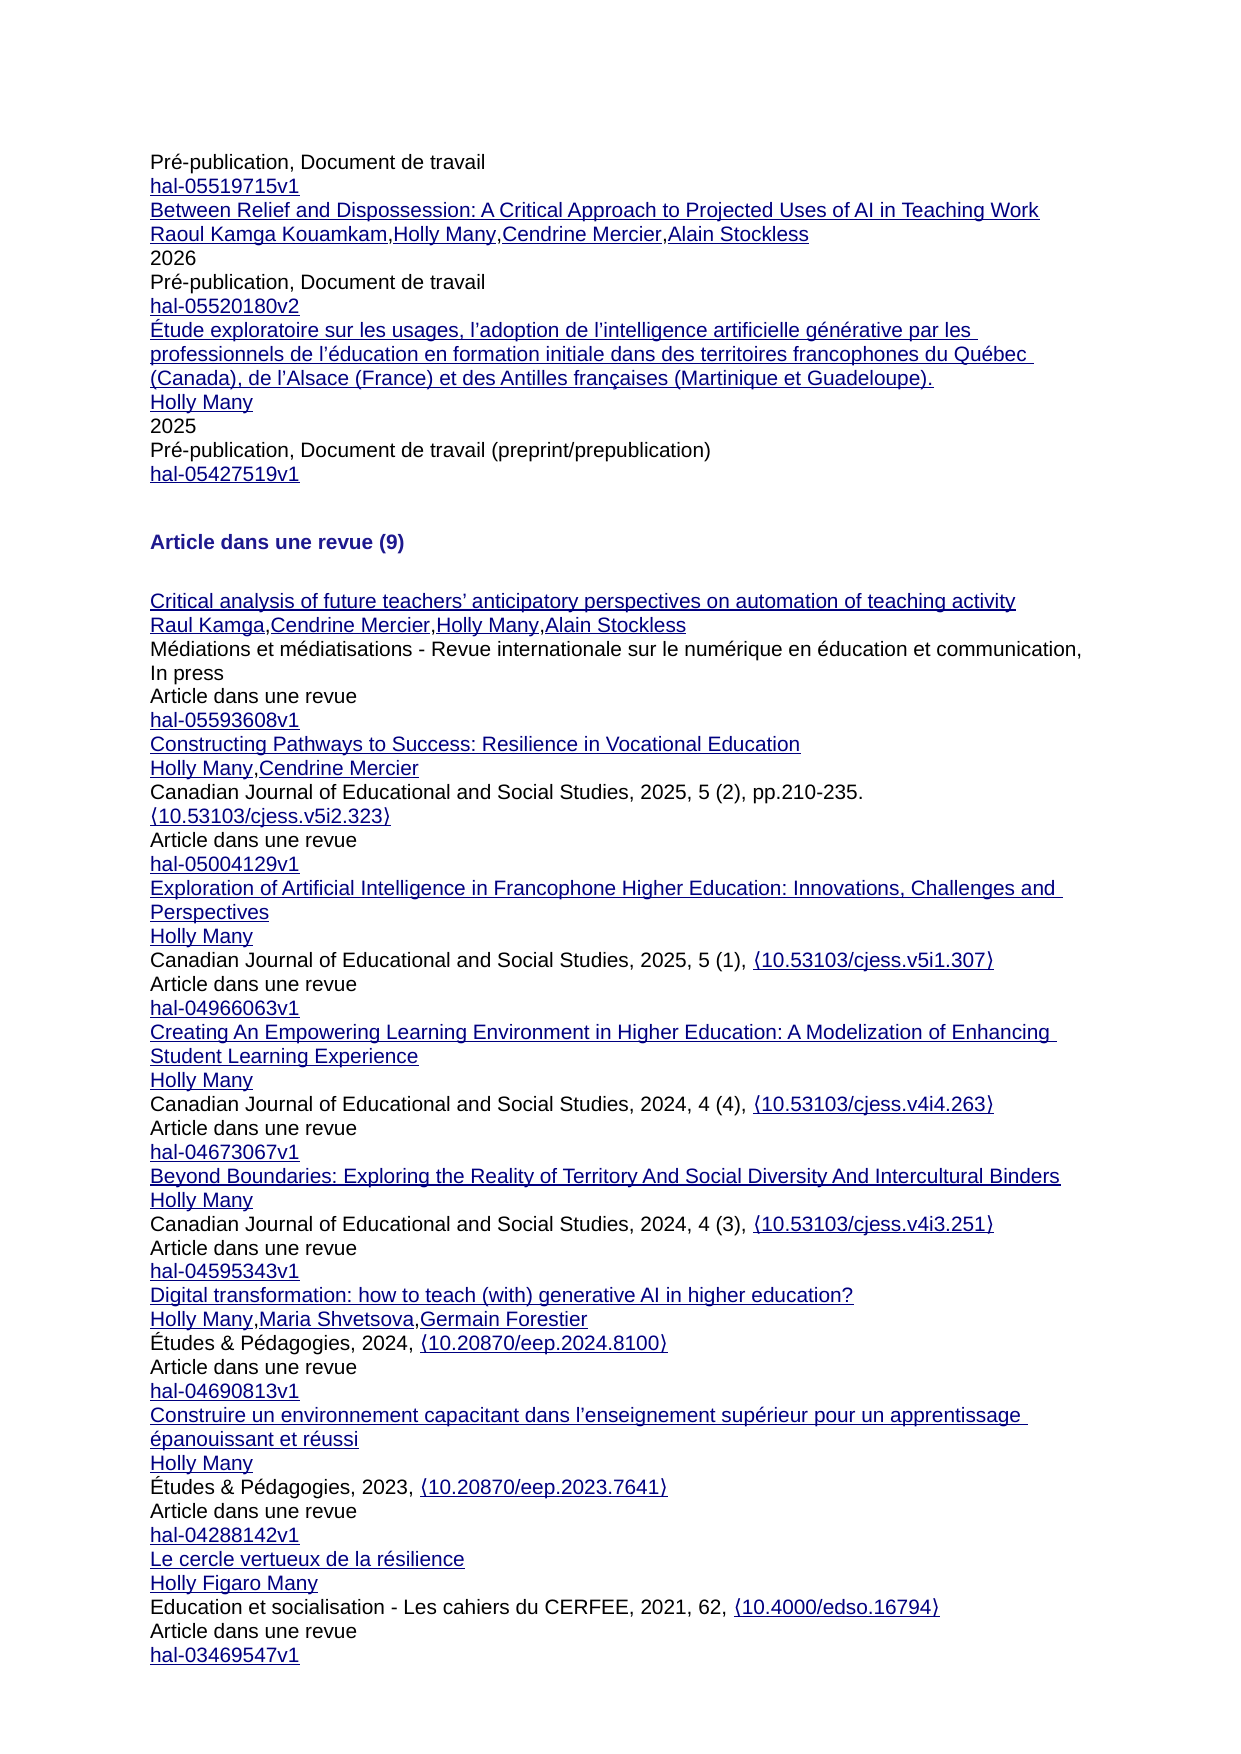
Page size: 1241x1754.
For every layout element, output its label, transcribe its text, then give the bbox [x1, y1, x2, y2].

table_cell Pré-publication, Document de travail hal-05519715v1 [150, 150, 1090, 198]
table_header Critical analysis of future teachers’ anticipatory perspectives on automation of teaching activity Raul Kamga,Cendrine Mercier,Holly Many,Alain Stockless Médiations et médiatisations - Revue internationale sur le numérique en éducation et communication, In press Article dans une revue hal-05593608v1 [150, 589, 1090, 732]
table_cell Creating An Empowering Learning Environment in Higher Education: A Modelization of Enhancing Student Learning Experience Holly Many Canadian Journal of Educational and Social Studies, 2024, 4 (4), ⟨10.53103/cjess.v4i4.263⟩ Article dans une revue hal-04673067v1 [150, 1020, 1090, 1163]
table_cell Le cercle vertueux de la résilience Holly Figaro Many Education et socialisation - Les cahiers du CERFEE, 2021, 62, ⟨10.4000/edso.16794⟩ Article dans une revue hal-03469547v1 [150, 1547, 1090, 1667]
table_cell Exploration of Artificial Intelligence in Francophone Higher Education: Innovations, Challenges and Perspectives Holly Many Canadian Journal of Educational and Social Studies, 2025, 5 (1), ⟨10.53103/cjess.v5i1.307⟩ Article dans une revue hal-04966063v1 [150, 876, 1090, 1020]
table_cell Construire un environnement capacitant dans l’enseignement supérieur pour un apprentissage épanouissant et réussi Holly Many Études & Pédagogies, 2023, ⟨10.20870/eep.2023.7641⟩ Article dans une revue hal-04288142v1 [150, 1403, 1090, 1547]
table_cell Between Relief and Dispossession: A Critical Approach to Projected Uses of AI in Teaching Work Raoul Kamga Kouamkam,Holly Many,Cendrine Mercier,Alain Stockless 2026 Pré-publication, Document de travail hal-05520180v2 [150, 198, 1090, 318]
table_cell Beyond Boundaries: Exploring the Reality of Territory And Social Diversity And Intercultural Binders Holly Many Canadian Journal of Educational and Social Studies, 2024, 4 (3), ⟨10.53103/cjess.v4i3.251⟩ Article dans une revue hal-04595343v1 [150, 1164, 1090, 1283]
subtitle Article dans une revue (9) [150, 530, 1090, 554]
table_cell Digital transformation: how to teach (with) generative AI in higher education? Holly Many,Maria Shvetsova,Germain Forestier Études & Pédagogies, 2024, ⟨10.20870/eep.2024.8100⟩ Article dans une revue hal-04690813v1 [150, 1283, 1090, 1403]
table_cell Constructing Pathways to Success: Resilience in Vocational Education Holly Many,Cendrine Mercier Canadian Journal of Educational and Social Studies, 2025, 5 (2), pp.210-235. ⟨10.53103/cjess.v5i2.323⟩ Article dans une revue hal-05004129v1 [150, 732, 1090, 876]
table_cell Étude exploratoire sur les usages, l’adoption de l’intelligence artificielle générative par les professionnels de l’éducation en formation initiale dans des territoires francophones du Québec (Canada), de l’Alsace (France) et des Antilles françaises (Martinique et Guadeloupe). Holly Many 2025 Pré-publication, Document de travail (preprint/prepublication) hal-05427519v1 [150, 318, 1090, 485]
